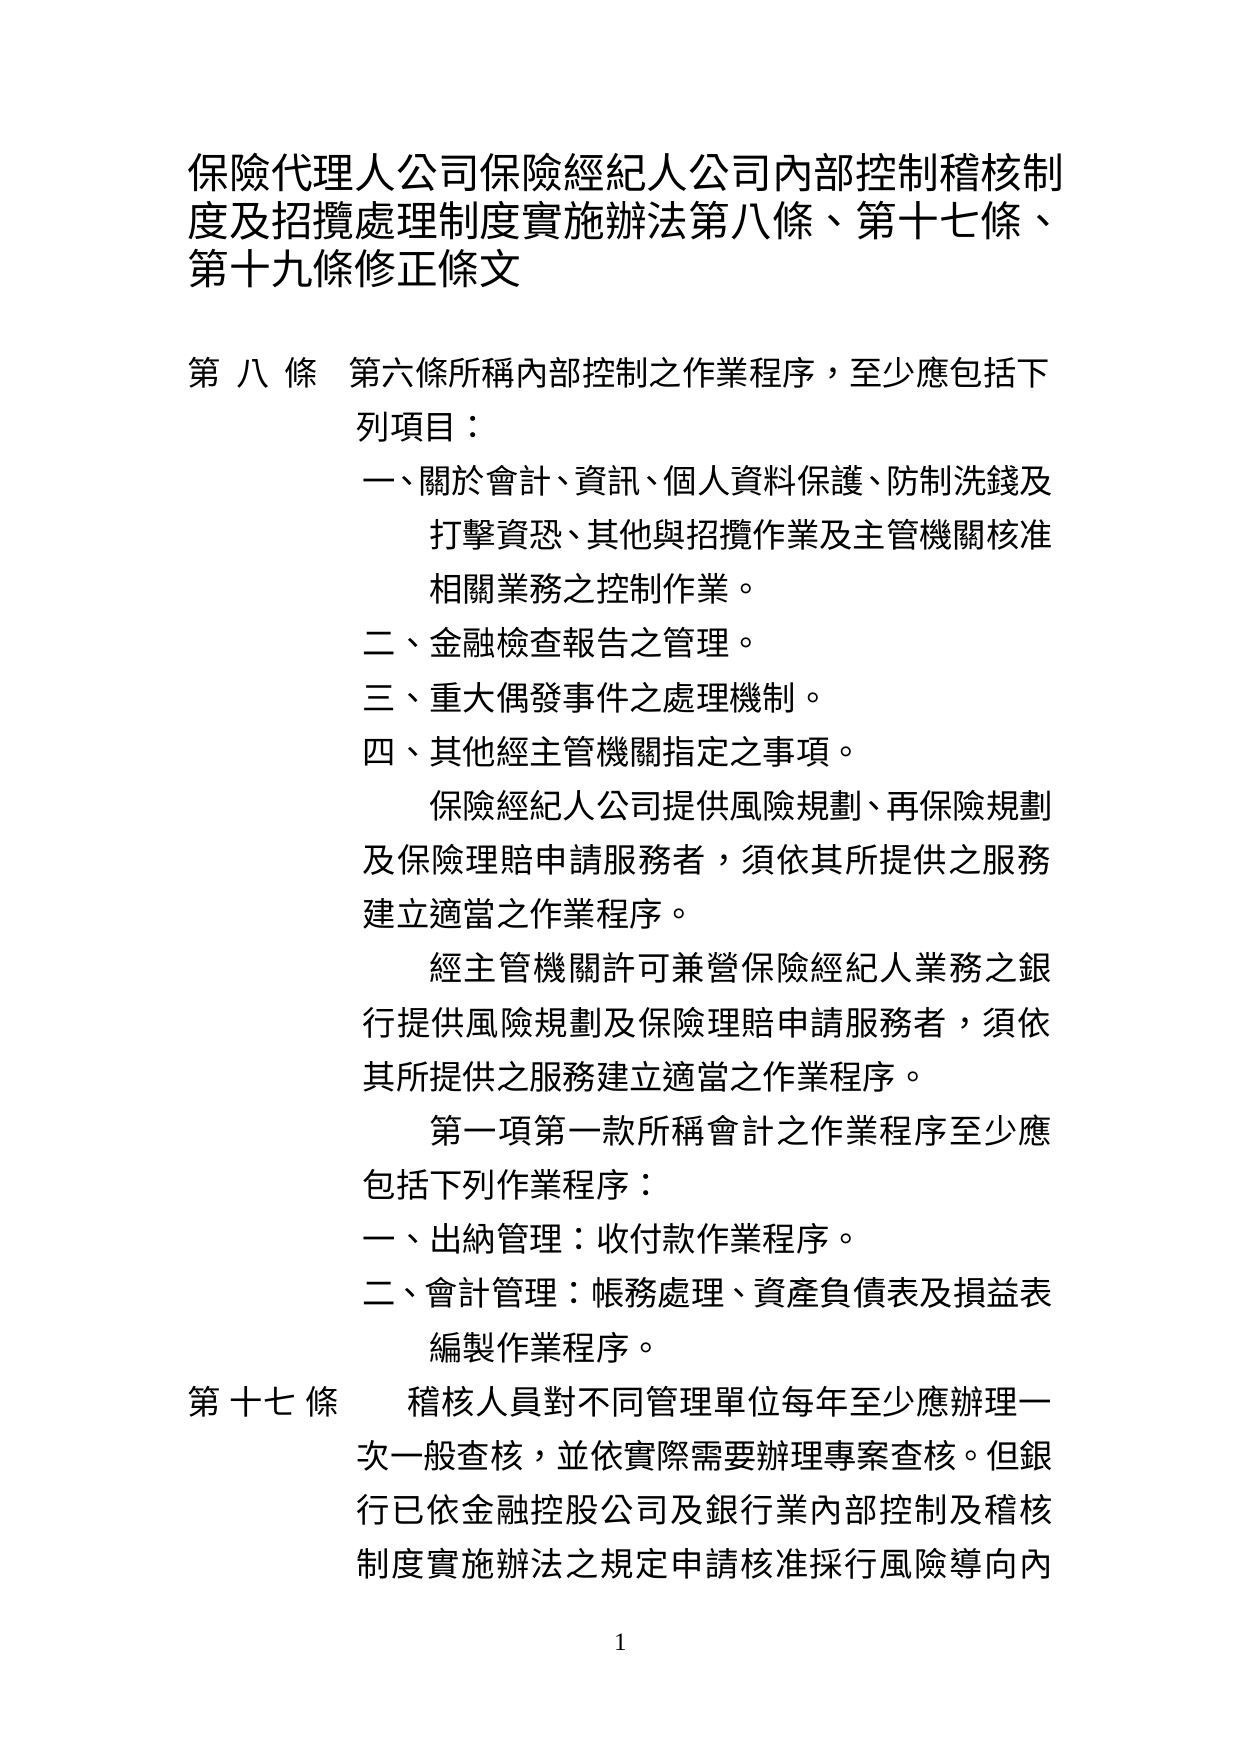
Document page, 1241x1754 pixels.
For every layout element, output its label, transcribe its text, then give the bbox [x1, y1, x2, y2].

text 第 八 條 第六條所稱內部控制之作業程序，至少應包括下列項目： [187, 342, 1053, 450]
text 保險經紀人公司提供風險規劃、再保險規劃及保險理賠申請服務者，須依其所提供之服務建立適當之作業程序。 [362, 775, 1053, 937]
text 第一項第一款所稱會計之作業程序至少應包括下列作業程序： [362, 1100, 1053, 1208]
text 經主管機關許可兼營保險經紀人業務之銀行提供風險規劃及保險理賠申請服務者，須依其所提供之服務建立適當之作業程序。 [362, 937, 1053, 1100]
text 二、金融檢查報告之管理。 [362, 612, 1053, 667]
text 四、其他經主管機關指定之事項。 [362, 721, 1053, 775]
text 第 十七 條 稽核人員對不同管理單位每年至少應辦理一次一般查核，並依實際需要辦理專案查核。但銀行已依金融控股公司及銀行業內部控制及稽核制度實施辦法之規定申請核准採行風險導向內 [187, 1371, 1053, 1587]
text 一、關於會計、資訊、個人資料保護、防制洗錢及打擊資恐、其他與招攬作業及主管機關核准相關業務之控制作業。 [362, 450, 1053, 612]
text 一、出納管理：收付款作業程序。 [362, 1208, 1053, 1262]
text 三、重大偶發事件之處理機制。 [362, 667, 1053, 721]
text 保險代理人公司保險經紀人公司內部控制稽核制度及招攬處理制度實施辦法第八條、第十七條、第十九條修正條文 [187, 150, 1064, 294]
text 二、會計管理：帳務處理、資產負債表及損益表編製作業程序。 [362, 1262, 1053, 1371]
